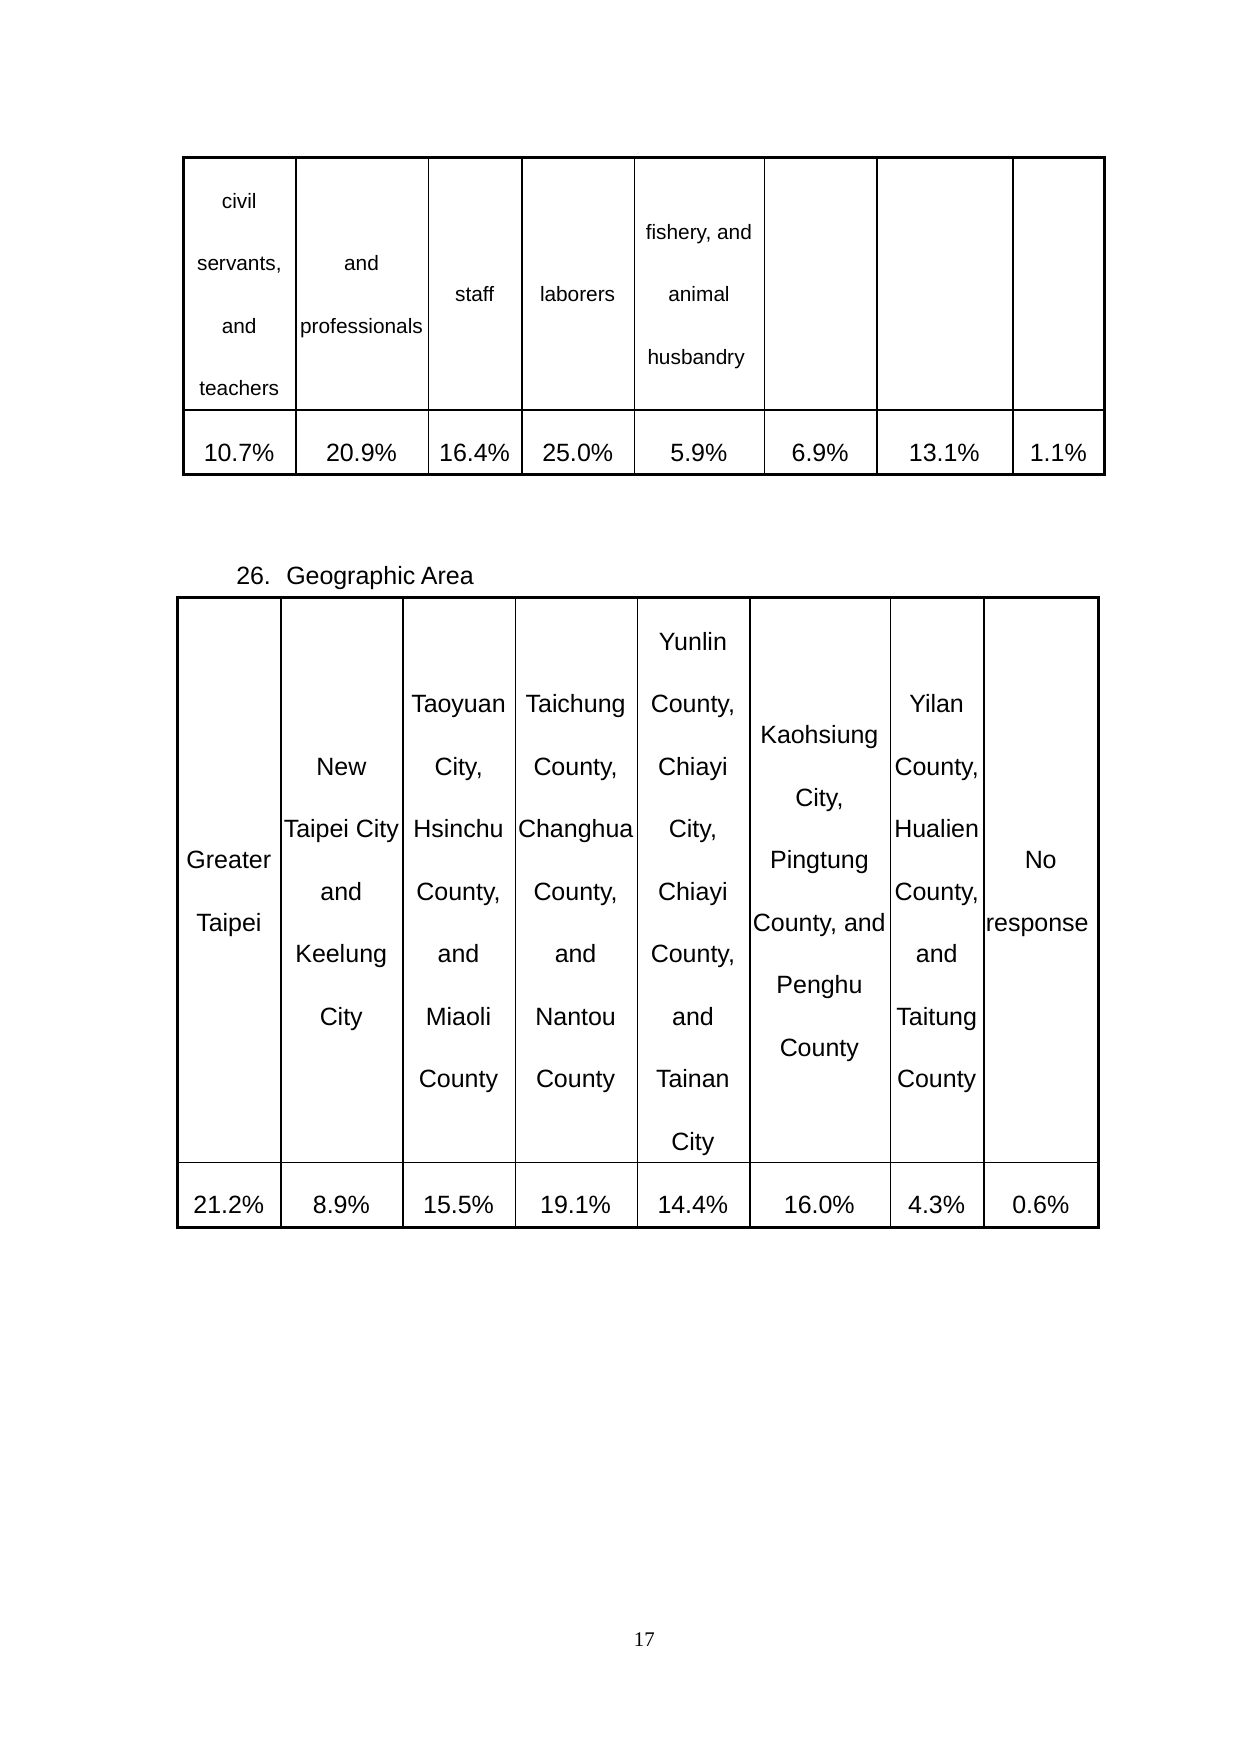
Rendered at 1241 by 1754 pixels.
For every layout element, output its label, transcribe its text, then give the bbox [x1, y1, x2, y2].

table_header New Taipei City and Keelung City [282, 599, 402, 1162]
table_cell 19.1% [516, 1163, 637, 1226]
table_header Taichung County, Changhua County, and Nantou County [516, 599, 637, 1162]
table_cell 16.4% [429, 411, 521, 473]
table_cell 14.4% [638, 1163, 749, 1226]
table_cell 21.2% [179, 1163, 280, 1226]
table_cell 5.9% [635, 411, 764, 473]
table_cell 4.3% [891, 1163, 983, 1226]
table_header Yilan County, Hualien County, and Taitung County [891, 599, 983, 1162]
table_cell 10.7% [185, 411, 295, 473]
table_cell 6.9% [765, 411, 876, 473]
table_cell 8.9% [282, 1163, 402, 1226]
table_header and professionals [297, 159, 428, 409]
table_cell 16.0% [751, 1163, 890, 1226]
table_header No response [985, 599, 1097, 1162]
table_header Kaohsiung City, Pingtung County, and Penghu County [751, 599, 890, 1162]
table_header Yunlin County, Chiayi City, Chiayi County, and Tainan City [638, 599, 749, 1162]
table_header laborers [523, 159, 634, 409]
table_cell 13.1% [878, 411, 1012, 473]
table_header Greater Taipei [179, 599, 280, 1162]
table_cell 25.0% [523, 411, 634, 473]
table_header fishery, and animal husbandry [635, 159, 764, 409]
table_cell 20.9% [297, 411, 428, 473]
table_header [1014, 159, 1103, 409]
table_header civil servants, and teachers [185, 159, 295, 409]
list Geographic Area [236, 533, 1094, 596]
table_header [765, 159, 876, 409]
table_cell 15.5% [404, 1163, 515, 1226]
table_header staff [429, 159, 521, 409]
table_cell 0.6% [985, 1163, 1097, 1226]
table_header Taoyuan City, Hsinchu County, and Miaoli County [404, 599, 515, 1162]
table_cell 1.1% [1014, 411, 1103, 473]
table_header [878, 159, 1012, 409]
